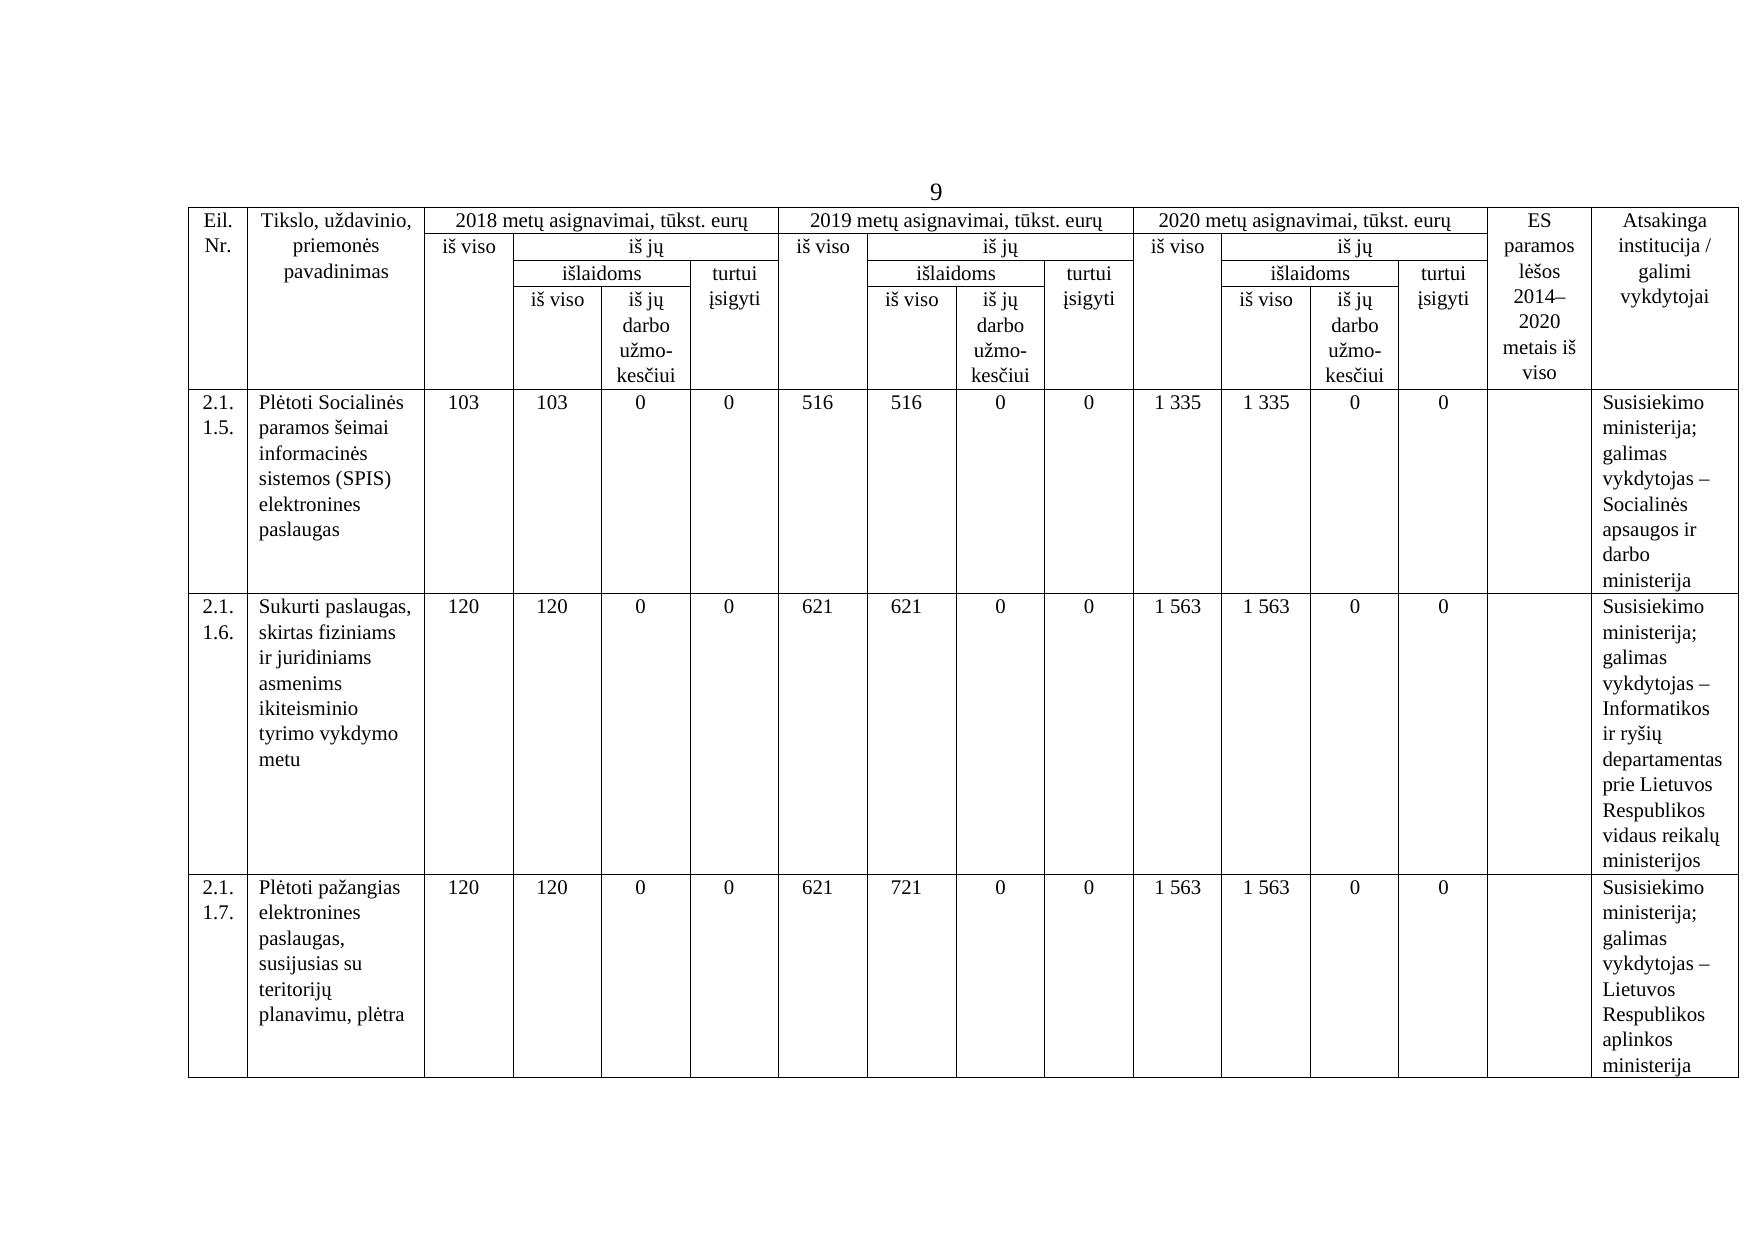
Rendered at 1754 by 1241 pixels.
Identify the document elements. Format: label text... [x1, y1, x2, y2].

table_cell 120 [425, 594, 513, 874]
table_cell 1 563 [1134, 875, 1221, 1077]
table_cell iš jų [868, 234, 1133, 259]
table_cell 721 [868, 875, 956, 1077]
table_cell turtui įsigyti [691, 261, 778, 389]
table_cell [1488, 390, 1591, 593]
table_cell Susisiekimo ministerija; galimas vykdytojas – Informatikos ir ryšių departamentas prie Lietuvos Respublikos vidaus reikalų ministerijos [1592, 594, 1738, 874]
table_cell 621 [779, 594, 867, 874]
table_cell iš jų [514, 234, 778, 259]
table_cell iš jų darbo užmo-kesčiui [1311, 287, 1398, 389]
table_cell 0 [1311, 390, 1398, 593]
table_cell turtui įsigyti [1399, 261, 1487, 389]
table_cell išlaidoms [1222, 261, 1398, 286]
table_header 2020 metų asignavimai, tūkst. eurų [1134, 208, 1487, 233]
table_cell 103 [514, 390, 601, 593]
table_cell 621 [779, 875, 867, 1077]
table_cell išlaidoms [868, 261, 1044, 286]
table_cell 0 [957, 875, 1044, 1077]
table_cell 621 [868, 594, 956, 874]
table_cell 0 [1399, 594, 1487, 874]
table_cell 1 563 [1134, 594, 1221, 874]
table_cell [1488, 594, 1591, 874]
table_cell 0 [957, 594, 1044, 874]
table_header 2018 metų asignavimai, tūkst. eurų [425, 208, 778, 233]
table_cell 0 [1045, 390, 1133, 593]
table_header Tikslo, uždavinio, priemonės pavadinimas [248, 208, 424, 389]
table_cell 0 [691, 875, 778, 1077]
table_cell 0 [1311, 875, 1398, 1077]
table_cell Plėtoti pažangias elektronines paslaugas, susijusias su teritorijų planavimu, plėtra [248, 875, 424, 1077]
table_cell iš viso [1222, 287, 1310, 389]
table_cell 516 [779, 390, 867, 593]
table_cell 0 [1399, 875, 1487, 1077]
table_cell 0 [691, 594, 778, 874]
table_cell 1 563 [1222, 594, 1310, 874]
table_cell 0 [1045, 875, 1133, 1077]
table_cell 1 335 [1134, 390, 1221, 593]
table_cell iš jų darbo užmo-kesčiui [602, 287, 690, 389]
table_cell 0 [1045, 594, 1133, 874]
table_cell 103 [425, 390, 513, 593]
table_cell iš viso [514, 287, 601, 389]
table_header ES paramos lėšos 2014–2020 metais iš viso [1488, 208, 1591, 389]
table_cell Sukurti paslaugas, skirtas fiziniams ir juridiniams asmenims ikiteisminio tyrimo vykdymo metu [248, 594, 424, 874]
table_cell 0 [1399, 390, 1487, 593]
table_cell iš jų [1222, 234, 1487, 259]
table_cell iš jų darbo užmo-kesčiui [957, 287, 1044, 389]
table_cell iš viso [425, 234, 513, 389]
table_cell 2.1.1.5. [189, 390, 247, 593]
table_cell 1 335 [1222, 390, 1310, 593]
table_cell Susisiekimo ministerija; galimas vykdytojas – Lietuvos Respublikos aplinkos ministerija [1592, 875, 1738, 1077]
table_cell iš viso [1134, 234, 1221, 389]
table_cell 120 [514, 875, 601, 1077]
table_cell Plėtoti Socialinės paramos šeimai informacinės sistemos (SPIS) elektronines paslaugas [248, 390, 424, 593]
table_cell 120 [514, 594, 601, 874]
table_cell 1 563 [1222, 875, 1310, 1077]
table_cell turtui įsigyti [1045, 261, 1133, 389]
table_header 2019 metų asignavimai, tūkst. eurų [779, 208, 1133, 233]
table_cell 0 [602, 390, 690, 593]
table_cell 0 [691, 390, 778, 593]
table_header Eil. Nr. [189, 208, 247, 389]
table_cell 2.1.1.7. [189, 875, 247, 1077]
table_cell iš viso [868, 287, 956, 389]
table_cell [1488, 875, 1591, 1077]
table_cell 516 [868, 390, 956, 593]
table_cell 2.1.1.6. [189, 594, 247, 874]
table_cell 0 [957, 390, 1044, 593]
table_cell 0 [1311, 594, 1398, 874]
table_cell 0 [602, 594, 690, 874]
table_header Atsakinga institucija / galimi vykdytojai [1592, 208, 1738, 389]
table_cell iš viso [779, 234, 867, 389]
table_cell Susisiekimo ministerija; galimas vykdytojas – Socialinės apsaugos ir darbo ministerija [1592, 390, 1738, 593]
table_cell išlaidoms [514, 261, 690, 286]
table_cell 120 [425, 875, 513, 1077]
table_cell 0 [602, 875, 690, 1077]
